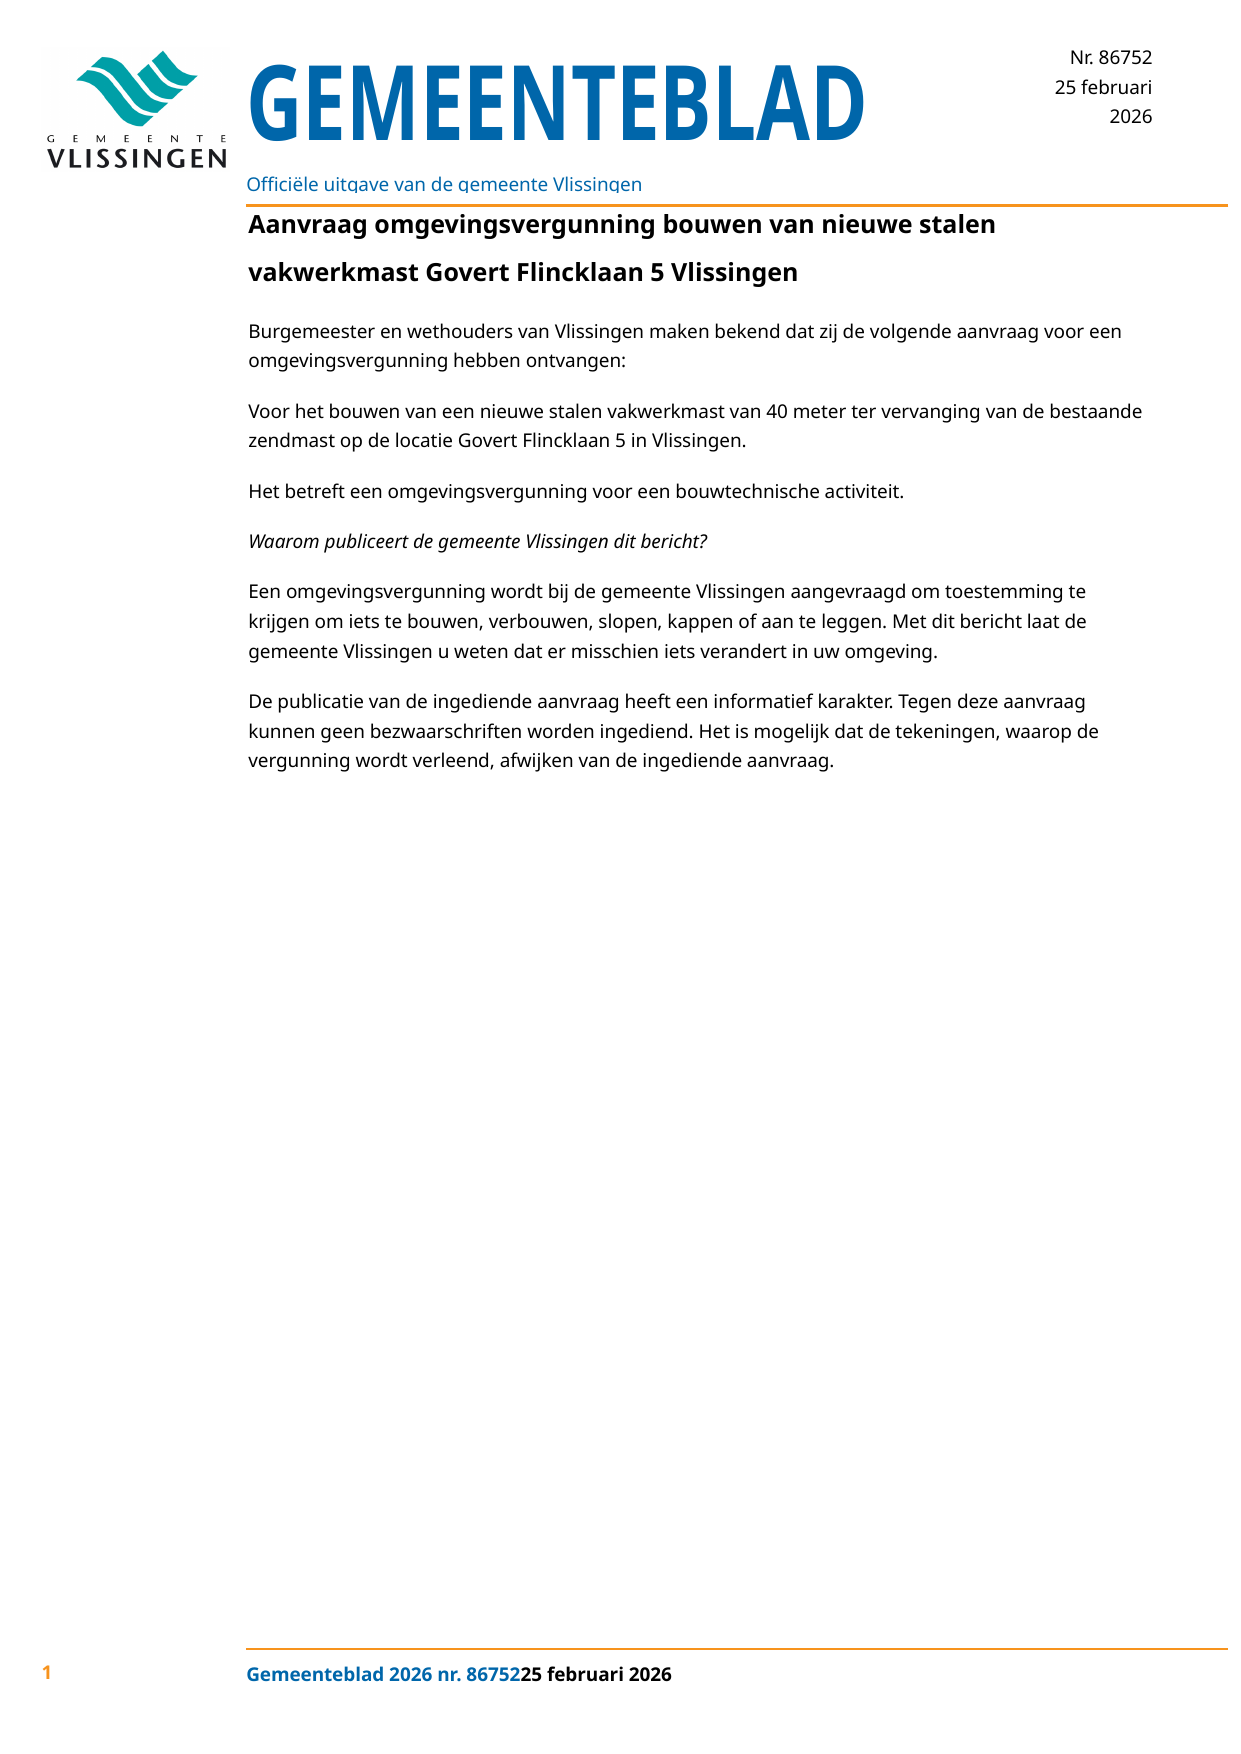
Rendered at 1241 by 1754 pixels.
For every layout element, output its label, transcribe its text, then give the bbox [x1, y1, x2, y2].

text Aanvraag omgevingsvergunning bouwen van nieuwe stalen vakwerkmast Govert Flincklaan 5 Vlissingen [248, 207, 1152, 288]
text Voor het bouwen van een nieuwe stalen vakwerkmast van 40 meter ter vervanging van de bestaande zendmast op de locatie Govert Flincklaan 5 in Vlissingen. [248, 398, 1152, 453]
text Waarom publiceert de gemeente Vlissingen dit bericht? [248, 528, 1152, 554]
picture [41, 47, 231, 172]
text Burgemeester en wethouders van Vlissingen maken bekend dat zij de volgende aanvraag voor een omgevingsvergunning hebben ontvangen: [248, 318, 1152, 373]
text Een omgevingsvergunning wordt bij de gemeente Vlissingen aangevraagd om toestemming te krijgen om iets te bouwen, verbouwen, slopen, kappen of aan te leggen. Met dit bericht laat de gemeente Vlissingen u weten dat er misschien iets verandert in uw omgeving. [248, 579, 1152, 664]
text Het betreft een omgevingsvergunning voor een bouwtechnische activiteit. [248, 478, 1152, 504]
text De publicatie van de ingediende aanvraag heeft een informatief karakter. Tegen deze aanvraag kunnen geen bezwaarschriften worden ingediend. Het is mogelijk dat de tekeningen, waarop de vergunning wordt verleend, afwijken van de ingediende aanvraag. [248, 688, 1152, 773]
